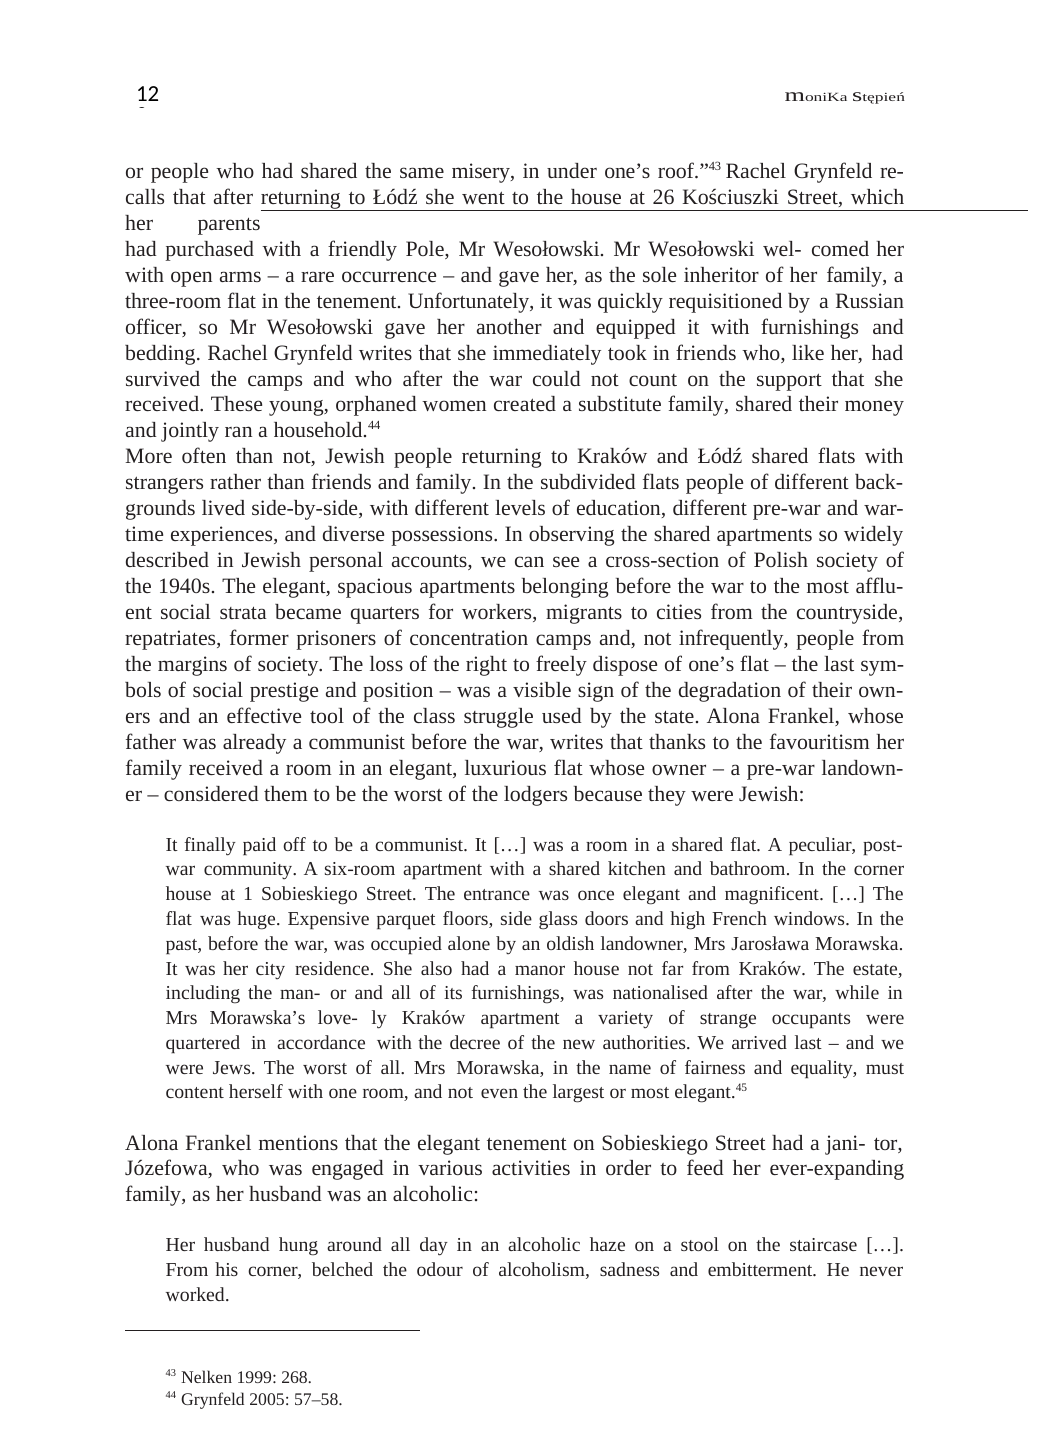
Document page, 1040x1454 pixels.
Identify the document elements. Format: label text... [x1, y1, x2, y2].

text 43 Nelken 1999: 268. [165, 1367, 914, 1387]
text or people who had shared the same misery, in under one’s roof.”43 Rachel Grynfeld re- calls that after returning to Łódź she went to the house at 26 Kościuszki Street, which her parents had purchased with a friendly Pole, Mr Wesołowski. Mr Wesołowski wel- comed her with open arms – a rare occurrence – and gave her, as the sole inheritor of her family, a three-room flat in the tenement. Unfortunately, it was quickly requisitioned by a Russian officer, so Mr Wesołowski gave her another and equipped it with furnishings and bedding. Rachel Grynfeld writes that she immediately took in friends who, like her, had survived the camps and who after the war could not count on the support that she received. These young, orphaned women created a substitute family, shared their money and jointly ran a household.44 [125, 158, 904, 443]
text Alona Frankel mentions that the elegant tenement on Sobieskiego Street had a jani- tor, Józefowa, who was engaged in various activities in order to feed her ever-expanding family, as her husband was an alcoholic: [125, 1129, 904, 1207]
text Her husband hung around all day in an alcoholic haze on a stool on the staircase […]. From his corner, belched the odour of alcoholism, sadness and embitterment. He never worked. [165, 1233, 904, 1306]
text It finally paid off to be a communist. It […] was a room in a shared flat. A peculiar, post-war community. A six-room apartment with a shared kitchen and bathroom. In the corner house at 1 Sobieskiego Street. The entrance was once elegant and magnificent. […] The flat was huge. Expensive parquet floors, side glass doors and high French windows. In the past, before the war, was occupied alone by an oldish landowner, Mrs Jarosława Morawska. It was her city residence. She also had a manor house not far from Kraków. The estate, including the man- or and all of its furnishings, was nationalised after the war, while in Mrs Morawska’s love- ly Kraków apartment a variety of strange occupants were quartered in accordance with the decree of the new authorities. We arrived last – and we were Jews. The worst of all. Mrs Morawska, in the name of fairness and equality, must content herself with one room, and not even the largest or most elegant.45 [165, 832, 904, 1103]
text More often than not, Jewish people returning to Kraków and Łódź shared flats with strangers rather than friends and family. In the subdivided flats people of different back- grounds lived side-by-side, with different levels of education, different pre-war and war- time experiences, and diverse possessions. In observing the shared apartments so widely described in Jewish personal accounts, we can see a cross-section of Polish society of the 1940s. The elegant, spacious apartments belonging before the war to the most afflu- ent social strata became quarters for workers, migrants to cities from the countryside, repatriates, former prisoners of concentration camps and, not infrequently, people from the margins of society. The loss of the right to freely dispose of one’s flat – the last sym- bols of social prestige and position – was a visible sign of the degradation of their own- ers and an effective tool of the class struggle used by the state. Alona Frankel, whose father was already a communist before the war, writes that thanks to the favouritism her family received a room in an elegant, luxurious flat whose owner – a pre-war landown- er – considered them to be the worst of the lodgers because they were Jewish: [125, 443, 904, 806]
text 44 Grynfeld 2005: 57–58. [165, 1389, 914, 1409]
